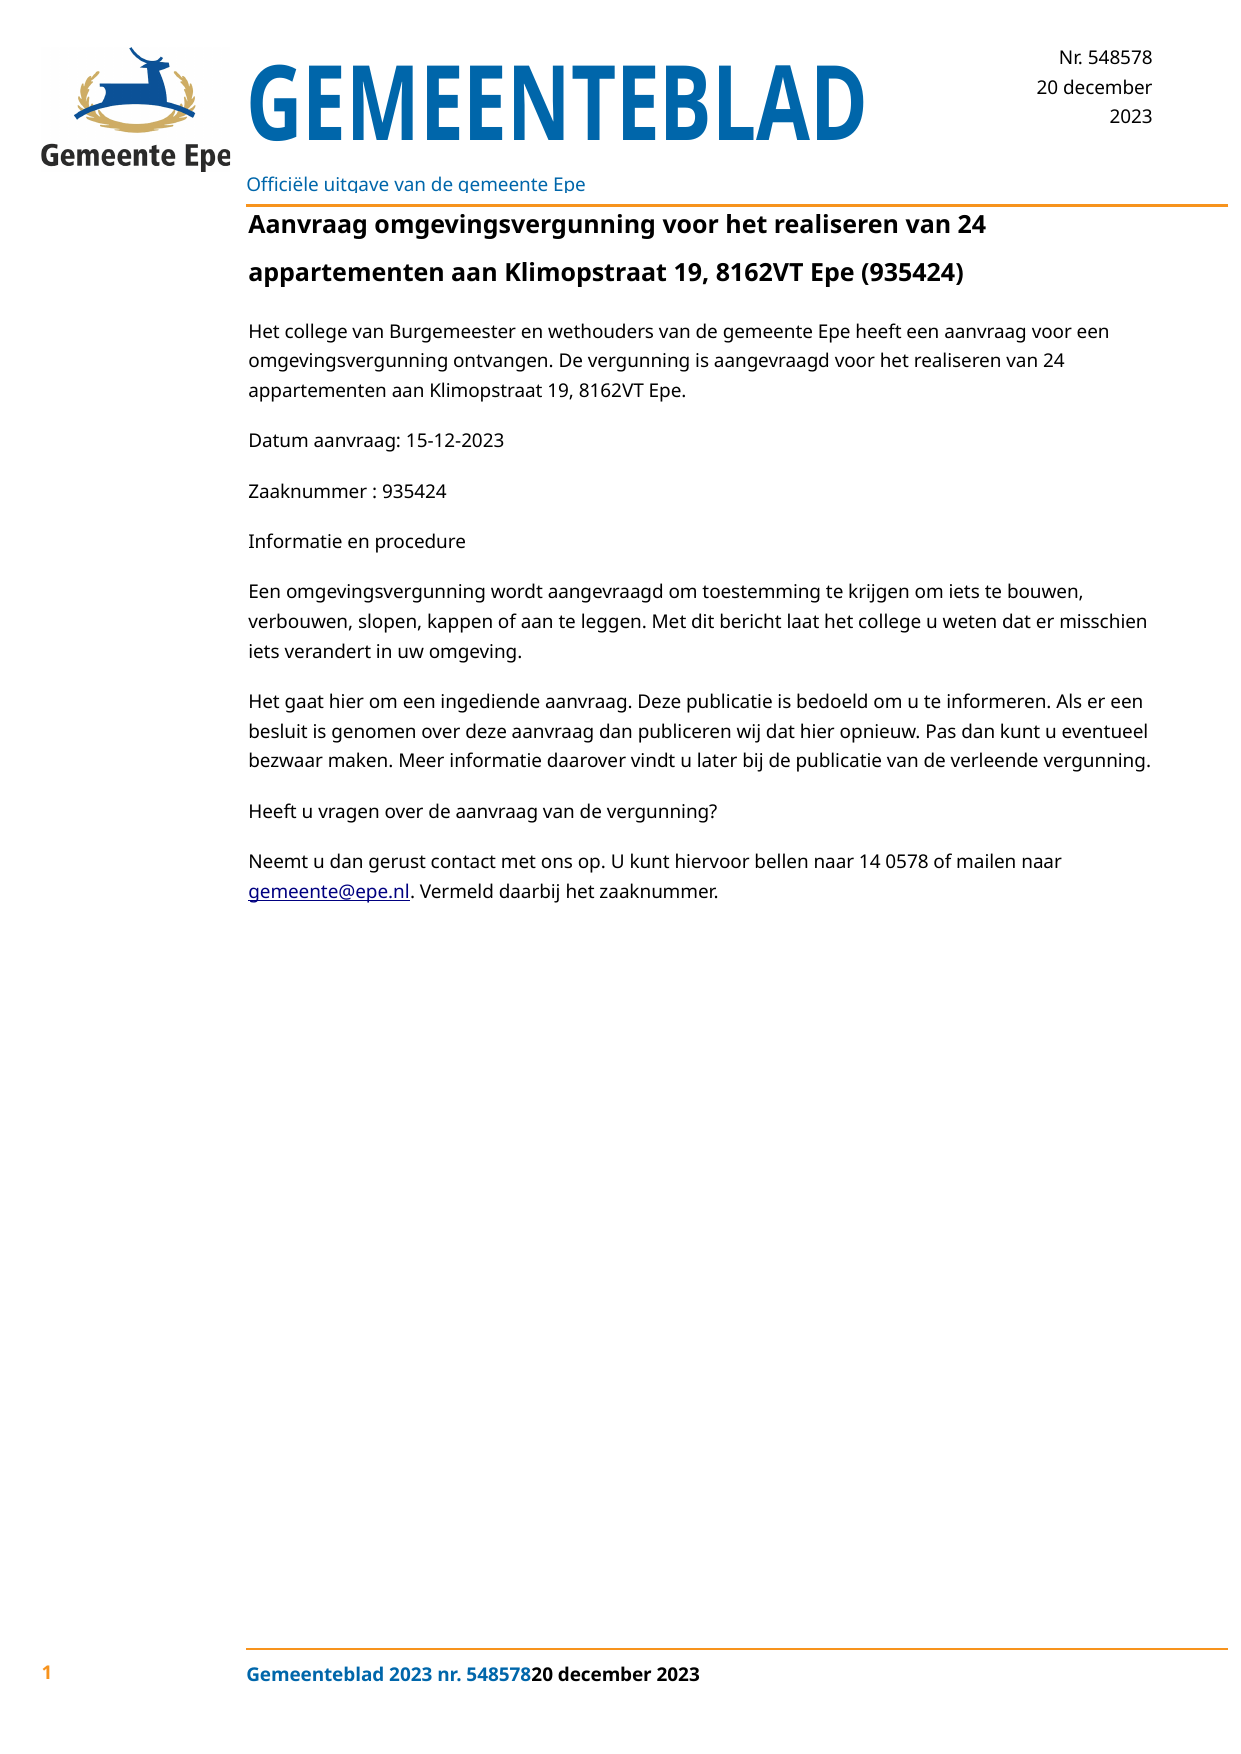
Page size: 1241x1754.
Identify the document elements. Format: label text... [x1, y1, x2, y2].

picture [41, 47, 231, 172]
text Het college van Burgemeester en wethouders van de gemeente Epe heeft een aanvraag voor een omgevingsvergunning ontvangen. De vergunning is aangevraagd voor het realiseren van 24 appartementen aan Klimopstraat 19, 8162VT Epe. [248, 318, 1152, 403]
text Datum aanvraag: 15-12-2023 [248, 427, 1152, 453]
text Een omgevingsvergunning wordt aangevraagd om toestemming te krijgen om iets te bouwen, verbouwen, slopen, kappen of aan te leggen. Met dit bericht laat het college u weten dat er misschien iets verandert in uw omgeving. [248, 579, 1152, 664]
text Heeft u vragen over de aanvraag van de vergunning? [248, 798, 1152, 824]
text Informatie en procedure [248, 528, 1152, 554]
text Het gaat hier om een ingediende aanvraag. Deze publicatie is bedoeld om u te informeren. Als er een besluit is genomen over deze aanvraag dan publiceren wij dat hier opnieuw. Pas dan kunt u eventueel bezwaar maken. Meer informatie daarover vindt u later bij de publicatie van de verleende vergunning. [248, 688, 1152, 773]
text Zaaknummer : 935424 [248, 478, 1152, 504]
text Aanvraag omgevingsvergunning voor het realiseren van 24 appartementen aan Klimopstraat 19, 8162VT Epe (935424) [248, 207, 1152, 288]
text Neemt u dan gerust contact met ons op. U kunt hiervoor bellen naar 14 0578 of mailen naar gemeente@epe.nl. Vermeld daarbij het zaaknummer. [248, 848, 1152, 904]
